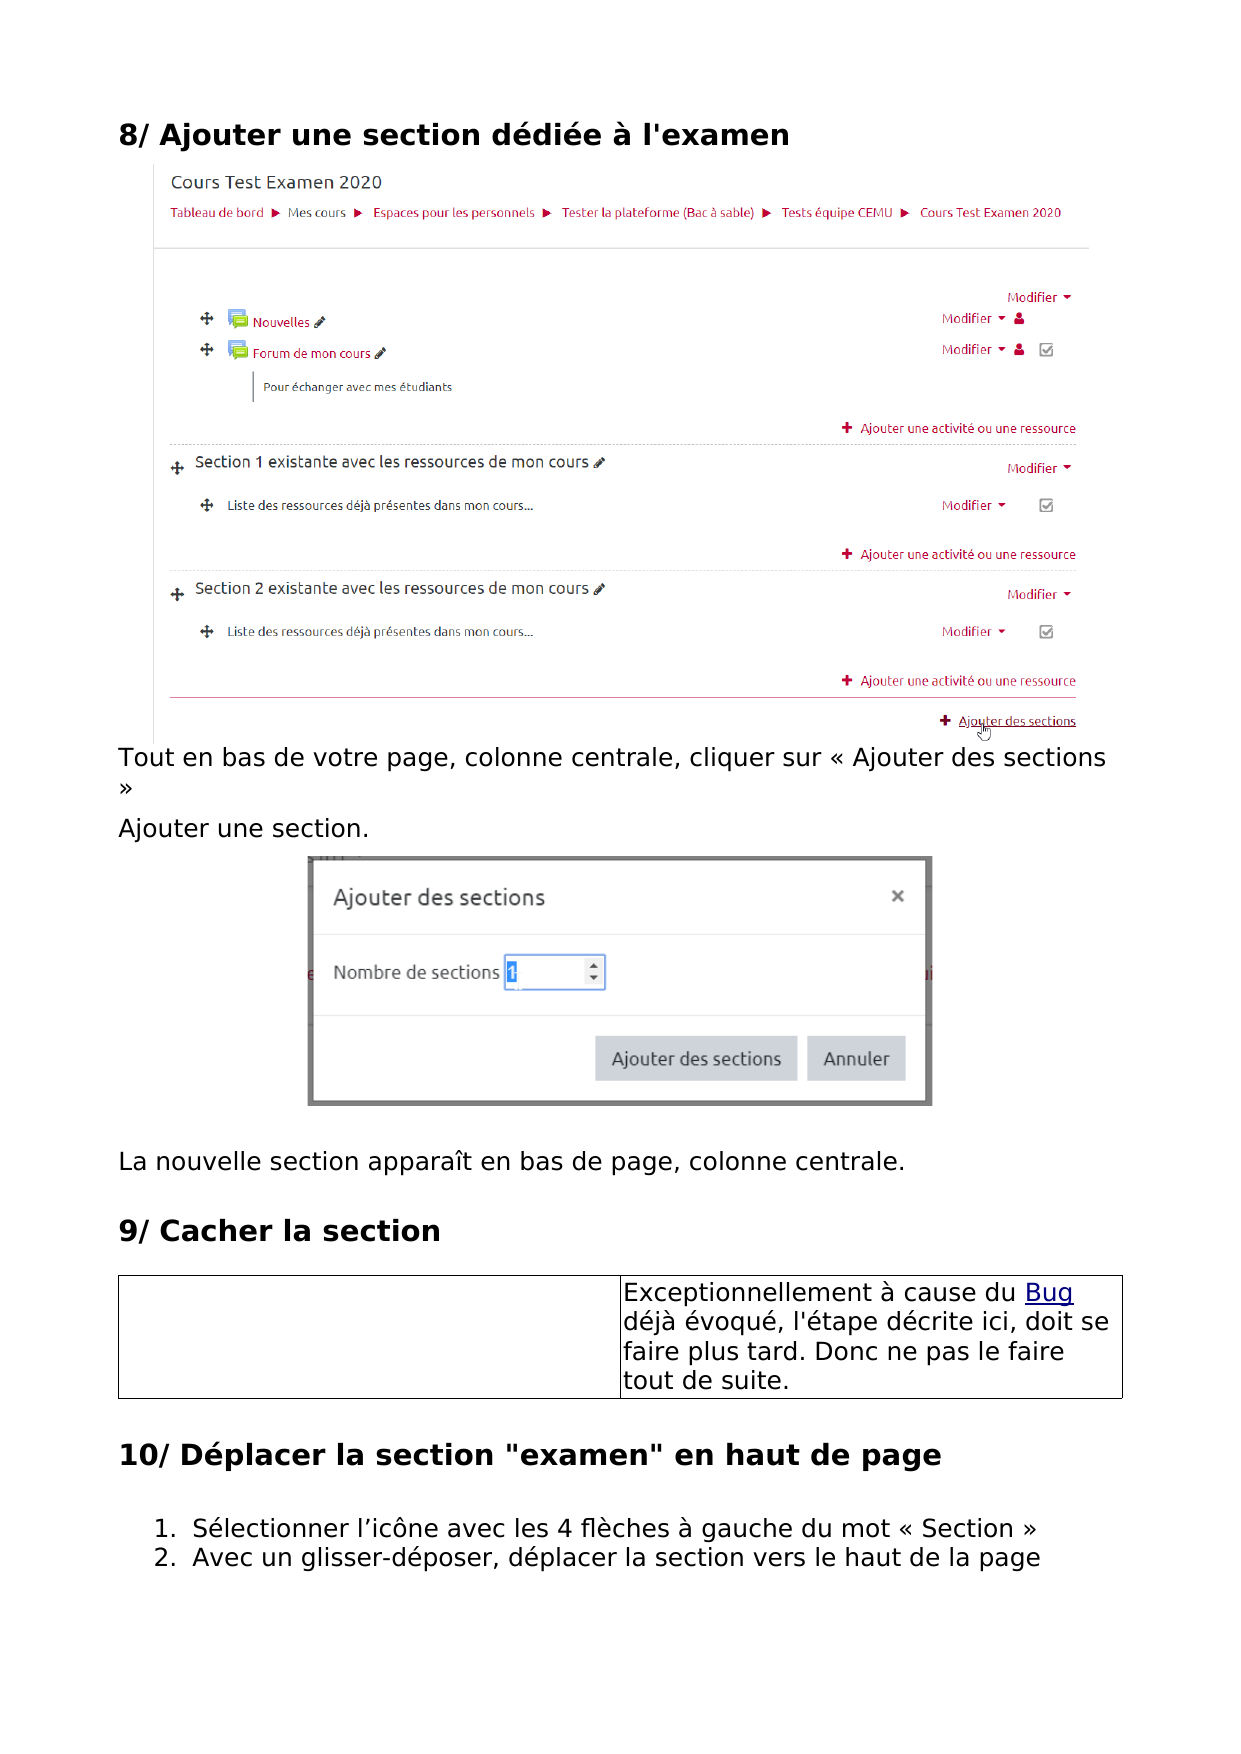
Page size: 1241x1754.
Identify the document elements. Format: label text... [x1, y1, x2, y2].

text La nouvelle section apparaît en bas de page, colonne centrale. [118, 1147, 1122, 1177]
picture [307, 856, 933, 1106]
list Avec un glisser-déposer, déplacer la section vers le haut de la page [177, 1543, 1122, 1572]
picture [151, 164, 1089, 744]
subtitle 10/ Déplacer la section "examen" en haut de page [118, 1438, 1122, 1472]
list Sélectionner l’icône avec les 4 flèches à gauche du mot « Section » [177, 1514, 1122, 1543]
table_header [119, 1276, 620, 1398]
table_header Exceptionnellement à cause du Bug déjà évoqué, l'étape décrite ici, doit se faire plus tard. Donc ne pas le faire tout de suite. [621, 1276, 1122, 1398]
text Ajouter une section. [118, 814, 1122, 843]
subtitle 8/ Ajouter une section dédiée à l'examen [118, 118, 1122, 152]
text Tout en bas de votre page, colonne centrale, cliquer sur « Ajouter des sections » [118, 164, 1122, 802]
subtitle 9/ Cacher la section [118, 1214, 1122, 1248]
